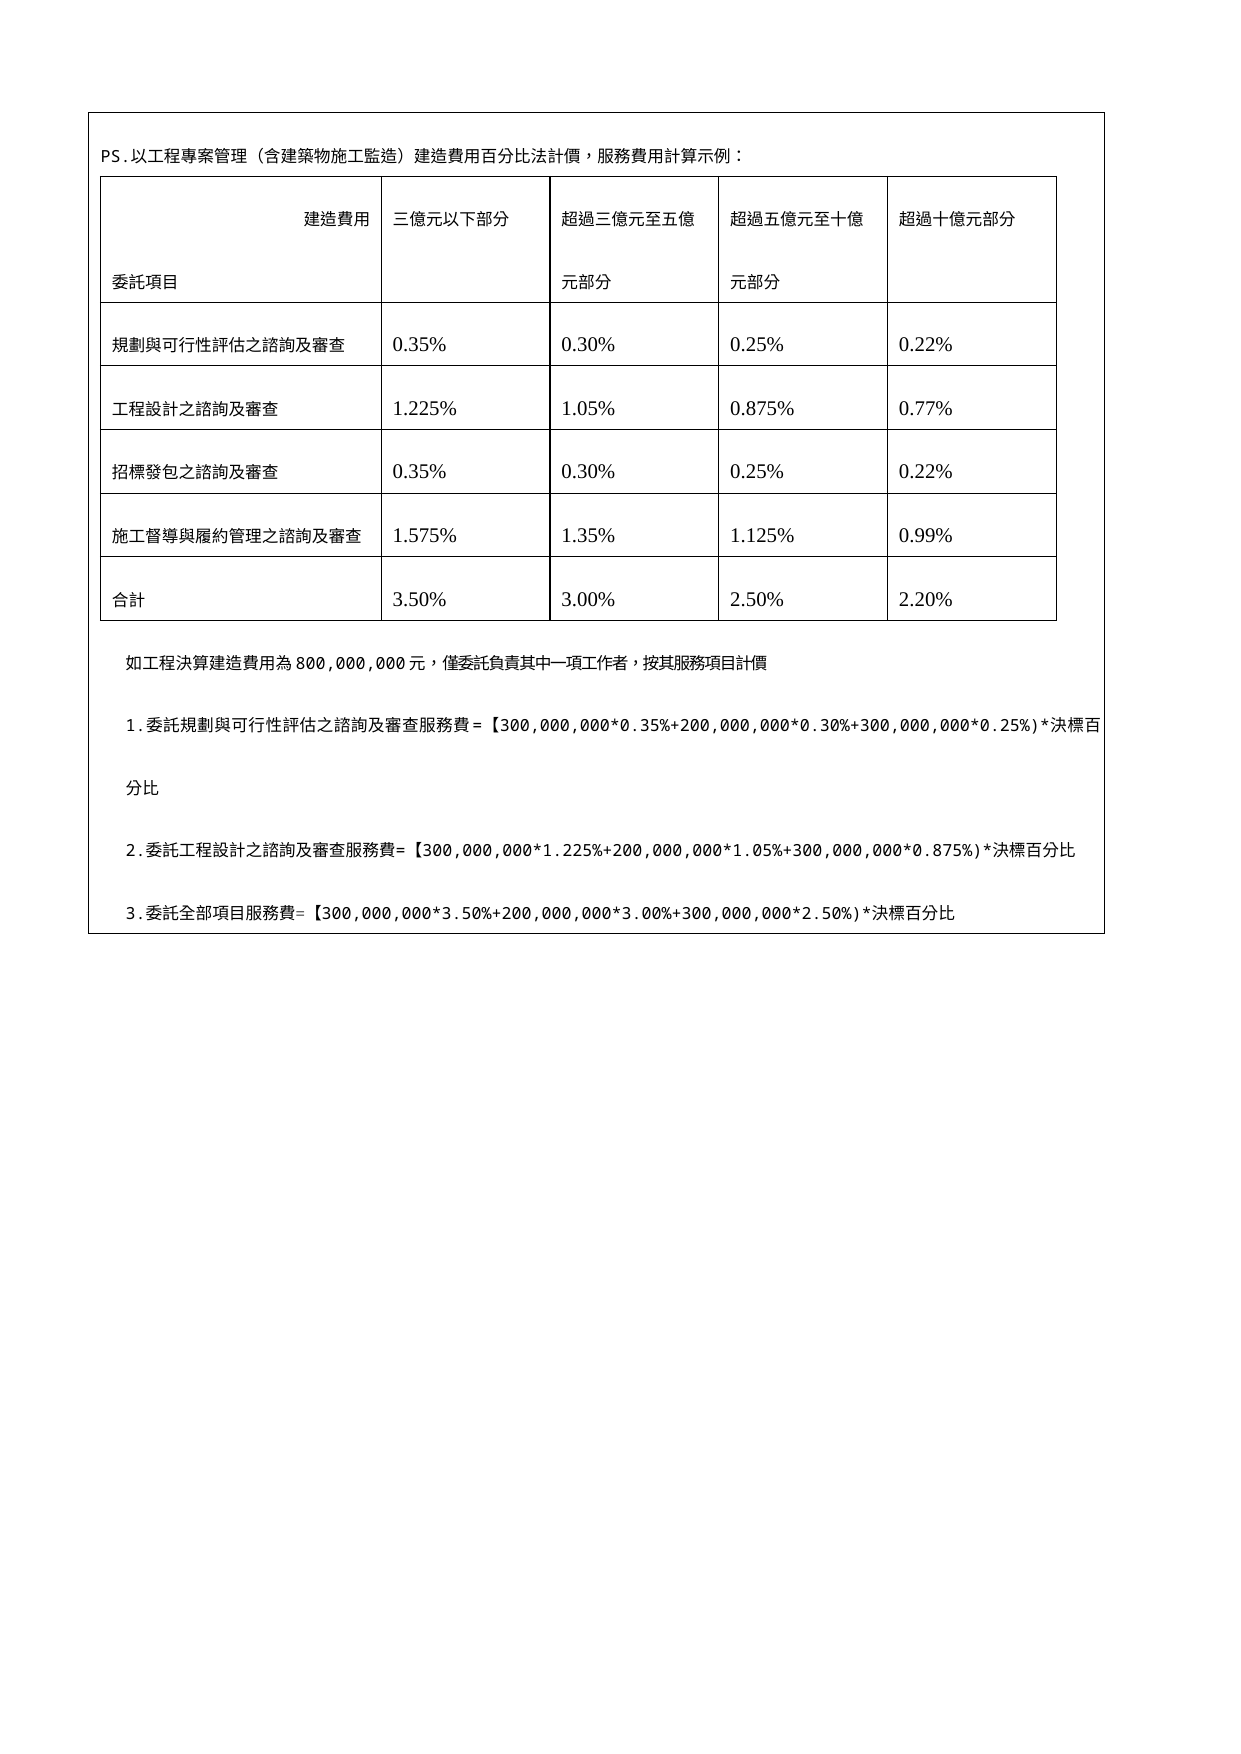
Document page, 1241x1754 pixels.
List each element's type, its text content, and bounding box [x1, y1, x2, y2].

table_cell 0.99% [888, 494, 1056, 556]
table_cell 3.50% [382, 557, 549, 619]
table_header 超過十億元部分 [888, 177, 1056, 302]
table_cell 1.05% [551, 366, 718, 429]
table_cell 2.20% [888, 557, 1056, 619]
table_cell 0.30% [551, 430, 718, 492]
table_header PS.以工程專案管理（含建築物施工監造）建造費用百分比法計價，服務費用計算示例： 如工程決算建造費用為800,000,000元，僅委託負責其中一項工作者，按其服務項目計價 1.委託規劃與可行性評估之諮詢及審查服務費=【300,000,000*0.35%+200,000,000*0.30%+300,000,000*0.25%)*決標百分比 2.委託工程設計之諮詢及審查服務費=【300,000,000*1.225%+200,000,000*1.05%+300,000,000*0.875%)*決標百分比 3.委託全部項目服務費=【300,000,000*3.50%+200,000,000*3.00%+300,000,000*2.50%)*決標百分比 [89, 113, 1104, 933]
table_cell 0.22% [888, 303, 1056, 365]
table_cell 招標發包之諮詢及審查 [101, 430, 381, 492]
table_header 三億元以下部分 [382, 177, 549, 302]
table_cell 0.22% [888, 430, 1056, 492]
table_cell 0.25% [719, 430, 887, 492]
table_cell 1.125% [719, 494, 887, 556]
table_cell 施工督導與履約管理之諮詢及審查 [101, 494, 381, 556]
table_cell 0.77% [888, 366, 1056, 429]
table_cell 1.225% [382, 366, 549, 429]
table_header 建造費用 委託項目 [101, 177, 381, 302]
table_cell 0.30% [551, 303, 718, 365]
table_cell 3.00% [551, 557, 718, 619]
table_cell 1.35% [551, 494, 718, 556]
table_header 超過三億元至五億元部分 [551, 177, 718, 302]
table_header 超過五億元至十億元部分 [719, 177, 887, 302]
table_cell 規劃與可行性評估之諮詢及審查 [101, 303, 381, 365]
table_cell 工程設計之諮詢及審查 [101, 366, 381, 429]
table_cell 0.25% [719, 303, 887, 365]
table_cell 0.35% [382, 430, 549, 492]
table_cell 0.875% [719, 366, 887, 429]
table_cell 1.575% [382, 494, 549, 556]
table_cell 0.35% [382, 303, 549, 365]
table_cell 2.50% [719, 557, 887, 619]
table_cell 合計 [101, 557, 381, 619]
